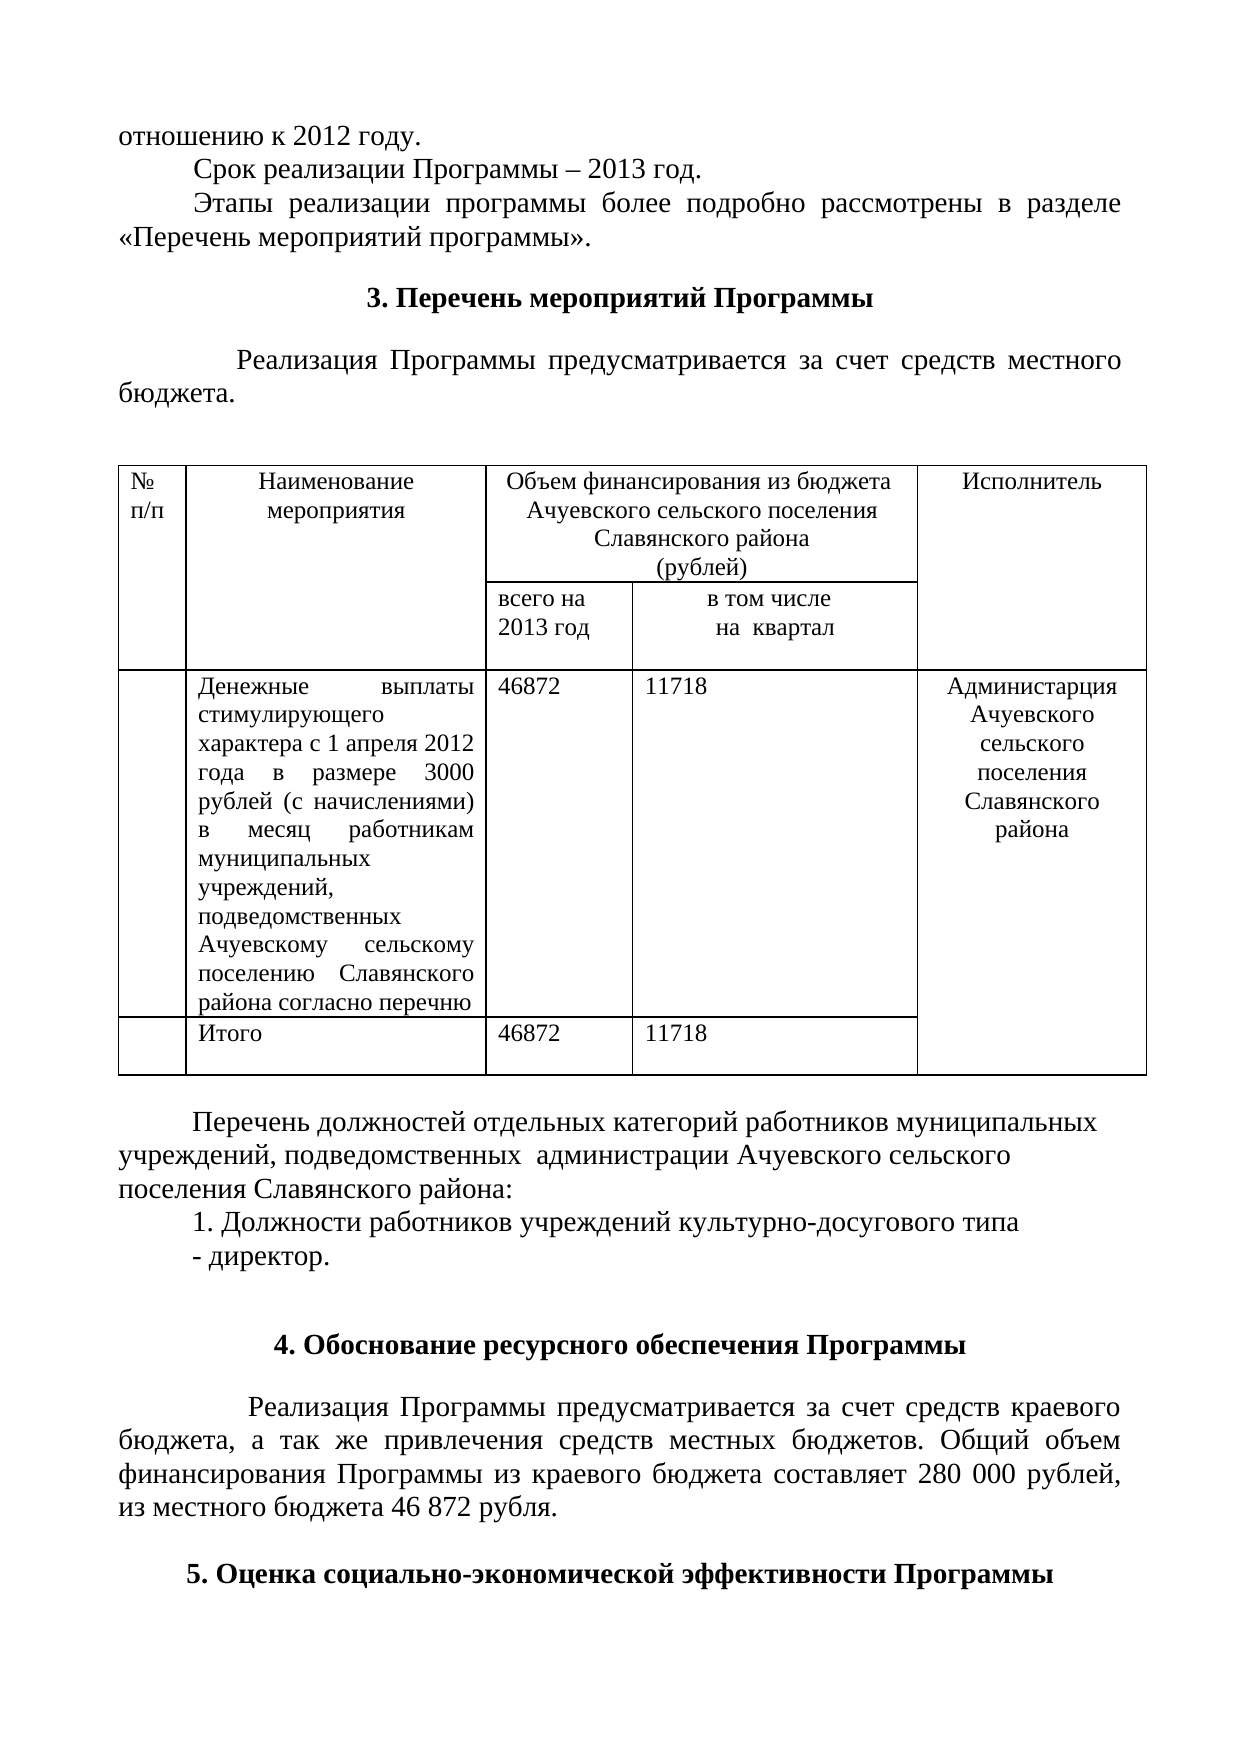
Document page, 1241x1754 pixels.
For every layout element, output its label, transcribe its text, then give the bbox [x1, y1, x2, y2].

table_header № п/п [119, 466, 185, 669]
text 3. Перечень мероприятий Программы [118, 280, 1122, 314]
text отношению к 2012 году. [118, 118, 1122, 152]
table_cell Денежные выплаты стимулирующего характера с 1 апреля 2012 года в размере 3000 рублей (с начислениями) в месяц работникам муниципальных учреждений, подведомственных Ачуевскому сельскому поселению Славянского района согласно перечню [187, 671, 485, 1016]
table_cell 11718 [633, 671, 917, 1016]
text Перечень должностей отдельных категорий работников муниципальных учреждений, подведомственных администрации Ачуевского сельского поселения Славянского района: [118, 1104, 1122, 1204]
text - директор. [118, 1238, 1122, 1271]
table_cell Итого [187, 1018, 485, 1074]
table_cell 46872 [487, 1018, 632, 1074]
table_cell всего на 2013 год [487, 583, 632, 669]
text 4. Обоснование ресурсного обеспечения Программы [118, 1327, 1122, 1361]
table_header Исполнитель [918, 466, 1146, 669]
table_cell 46872 [487, 671, 632, 1016]
table_cell 11718 [633, 1018, 917, 1074]
table_cell [119, 1018, 185, 1074]
table_header Наименование мероприятия [187, 466, 485, 669]
table_cell Администарция Ачуевского сельского поселения Славянского района [918, 671, 1146, 1074]
text Реализация Программы предусматривается за счет средств краевого бюджета, а так же привлечения средств местных бюджетов. Общий объем финансирования Программы из краевого бюджета составляет 280 000 рублей, из местного бюджета 46 872 рубля. [118, 1389, 1122, 1523]
text 1. Должности работников учреждений культурно-досугового типа [118, 1204, 1122, 1238]
table_cell [119, 671, 185, 1016]
text Реализация Программы предусматривается за счет средств местного бюджета. [118, 342, 1122, 409]
text 5. Оценка социально-экономической эффективности Программы [118, 1557, 1122, 1590]
text Срок реализации Программы – 2013 год. [118, 152, 1122, 185]
table_header Объем финансирования из бюджета Ачуевского сельского поселения Славянского района (рублей) [487, 466, 917, 581]
table_cell в том числе на квартал [633, 583, 917, 669]
text Этапы реализации программы более подробно рассмотрены в разделе «Перечень мероприятий программы». [118, 185, 1122, 252]
